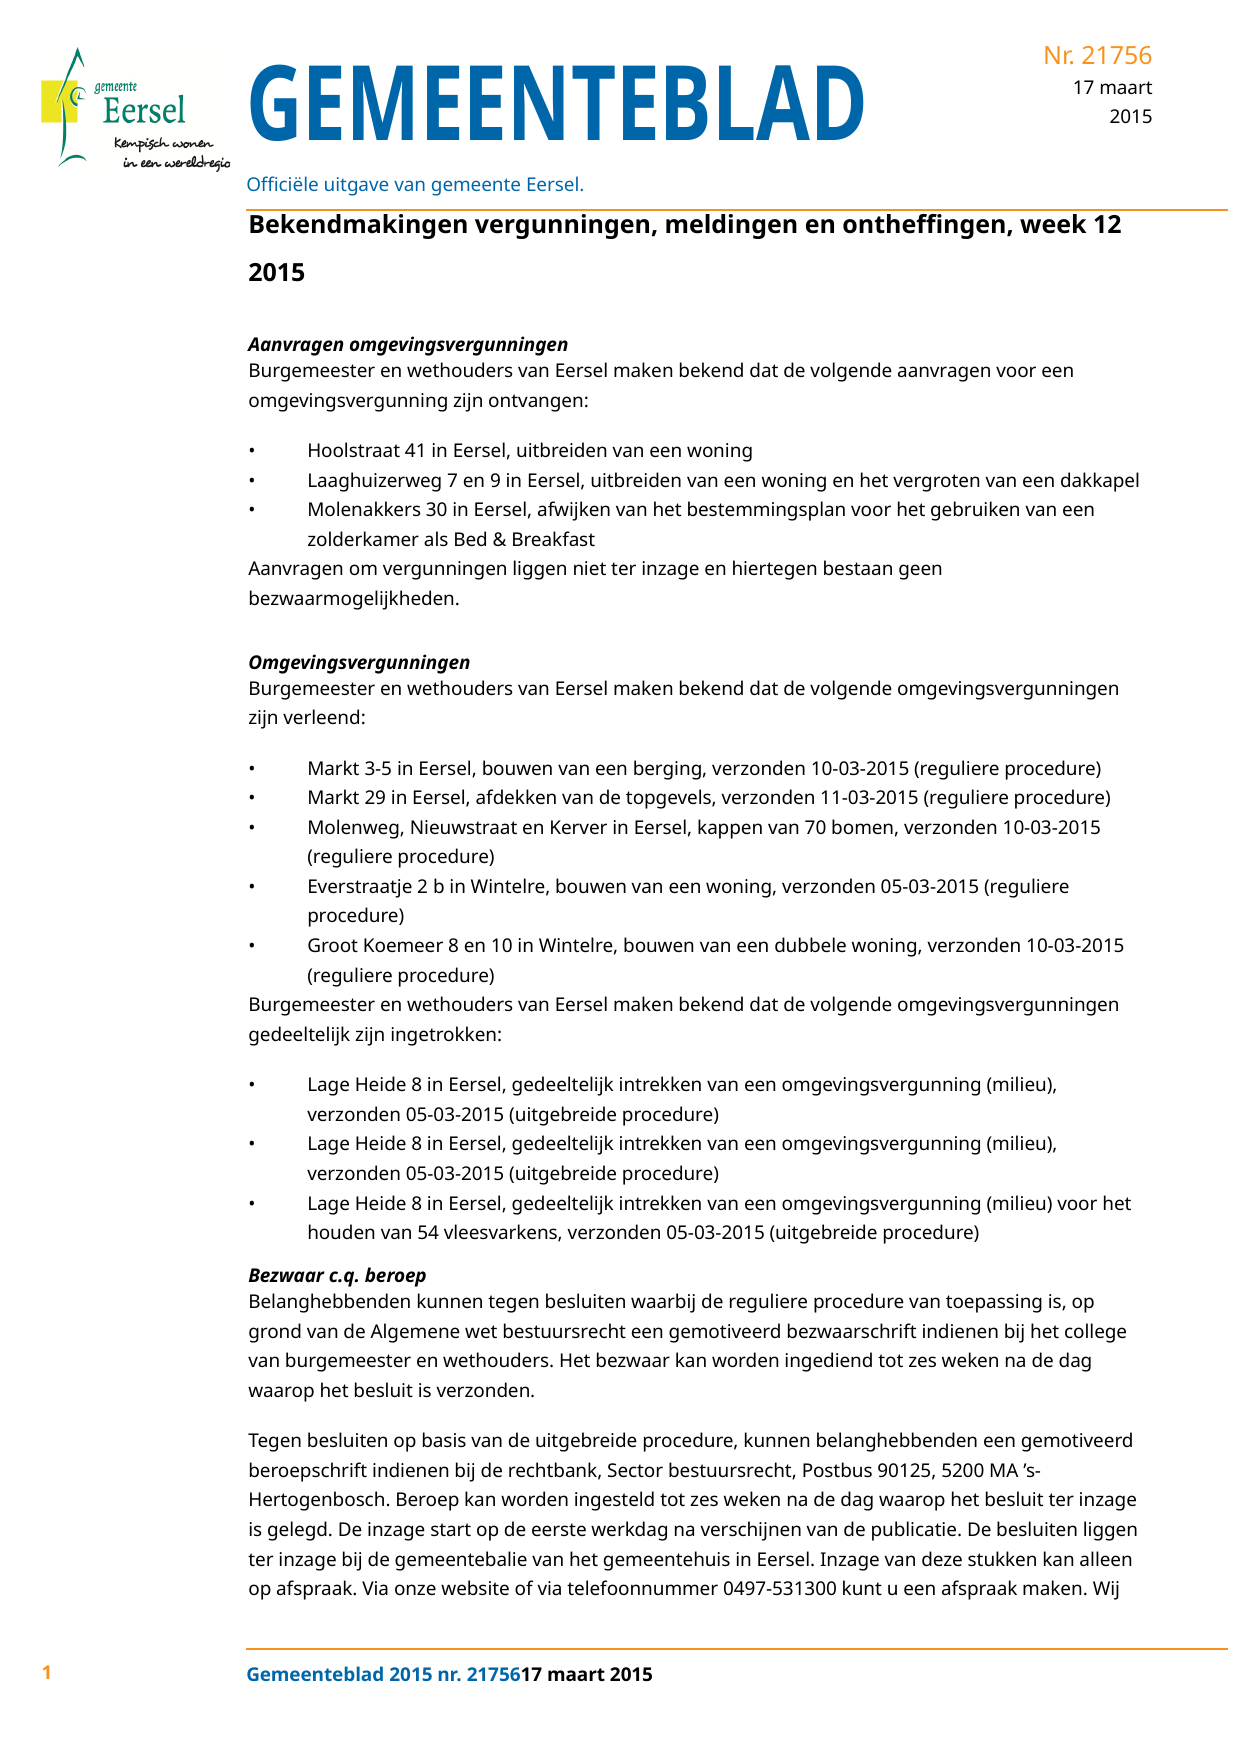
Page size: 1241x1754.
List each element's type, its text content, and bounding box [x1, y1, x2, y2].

text Belanghebbenden kunnen tegen besluiten waarbij de reguliere procedure van toepassing is, op grond van de Algemene wet bestuursrecht een gemotiveerd bezwaarschrift indienen bij het college van burgemeester en wethouders. Het bezwaar kan worden ingediend tot zes weken na de dag waarop het besluit is verzonden. [248, 1288, 1152, 1403]
list Hoolstraat 41 in Eersel, uitbreiden van een woning [248, 437, 1152, 463]
text Aanvragen om vergunningen liggen niet ter inzage en hiertegen bestaan geen bezwaarmogelijkheden. [248, 556, 1152, 611]
text Burgemeester en wethouders van Eersel maken bekend dat de volgende omgevingsvergunningen gedeeltelijk zijn ingetrokken: [248, 991, 1152, 1047]
list Markt 29 in Eersel, afdekken van de topgevels, verzonden 11-03-2015 (reguliere procedure) [248, 784, 1152, 810]
text Burgemeester en wethouders van Eersel maken bekend dat de volgende omgevingsvergunningen zijn verleend: [248, 675, 1152, 730]
text Aanvragen omgevingsvergunningen [248, 331, 1152, 357]
list Lage Heide 8 in Eersel, gedeeltelijk intrekken van een omgevingsvergunning (milieu), verzonden 05-03-2015 (uitgebreide procedure) [248, 1131, 1152, 1186]
list Molenweg, Nieuwstraat en Kerver in Eersel, kappen van 70 bomen, verzonden 10-03-2015 (reguliere procedure) [248, 814, 1152, 869]
list Markt 3-5 in Eersel, bouwen van een berging, verzonden 10-03-2015 (reguliere procedure) [248, 755, 1152, 781]
list Groot Koemeer 8 en 10 in Wintelre, bouwen van een dubbele woning, verzonden 10-03-2015 (reguliere procedure) [248, 932, 1152, 988]
list Everstraatje 2 b in Wintelre, bouwen van een woning, verzonden 05-03-2015 (reguliere procedure) [248, 873, 1152, 928]
list Laaghuizerweg 7 en 9 in Eersel, uitbreiden van een woning en het vergroten van een dakkapel [248, 467, 1152, 492]
list Molenakkers 30 in Eersel, afwijken van het bestemmingsplan voor het gebruiken van een zolderkamer als Bed & Breakfast [248, 496, 1152, 552]
text Burgemeester en wethouders van Eersel maken bekend dat de volgende aanvragen voor een omgevingsvergunning zijn ontvangen: [248, 357, 1152, 412]
text Bekendmakingen vergunningen, meldingen en ontheffingen, week 12 2015 [248, 211, 1152, 288]
list Lage Heide 8 in Eersel, gedeeltelijk intrekken van een omgevingsvergunning (milieu), verzonden 05-03-2015 (uitgebreide procedure) [248, 1071, 1152, 1127]
text Bezwaar c.q. beroep [248, 1262, 1152, 1288]
text Tegen besluiten op basis van de uitgebreide procedure, kunnen belanghebbenden een gemotiveerd beroepschrift indienen bij de rechtbank, Sector bestuursrecht, Postbus 90125, 5200 MA ’s-Hertogenbosch. Beroep kan worden ingesteld tot zes weken na de dag waarop het besluit ter inzage is gelegd. De inzage start op de eerste werkdag na verschijnen van de publicatie. De besluiten liggen ter inzage bij de gemeentebalie van het gemeentehuis in Eersel. Inzage van deze stukken kan alleen op afspraak. Via onze website of via telefoonnummer 0497-531300 kunt u een afspraak maken. Wij [248, 1427, 1152, 1601]
list Lage Heide 8 in Eersel, gedeeltelijk intrekken van een omgevingsvergunning (milieu) voor het houden van 54 vleesvarkens, verzonden 05-03-2015 (uitgebreide procedure) [248, 1190, 1152, 1245]
text Omgevingsvergunningen [248, 649, 1152, 675]
picture [41, 47, 231, 172]
